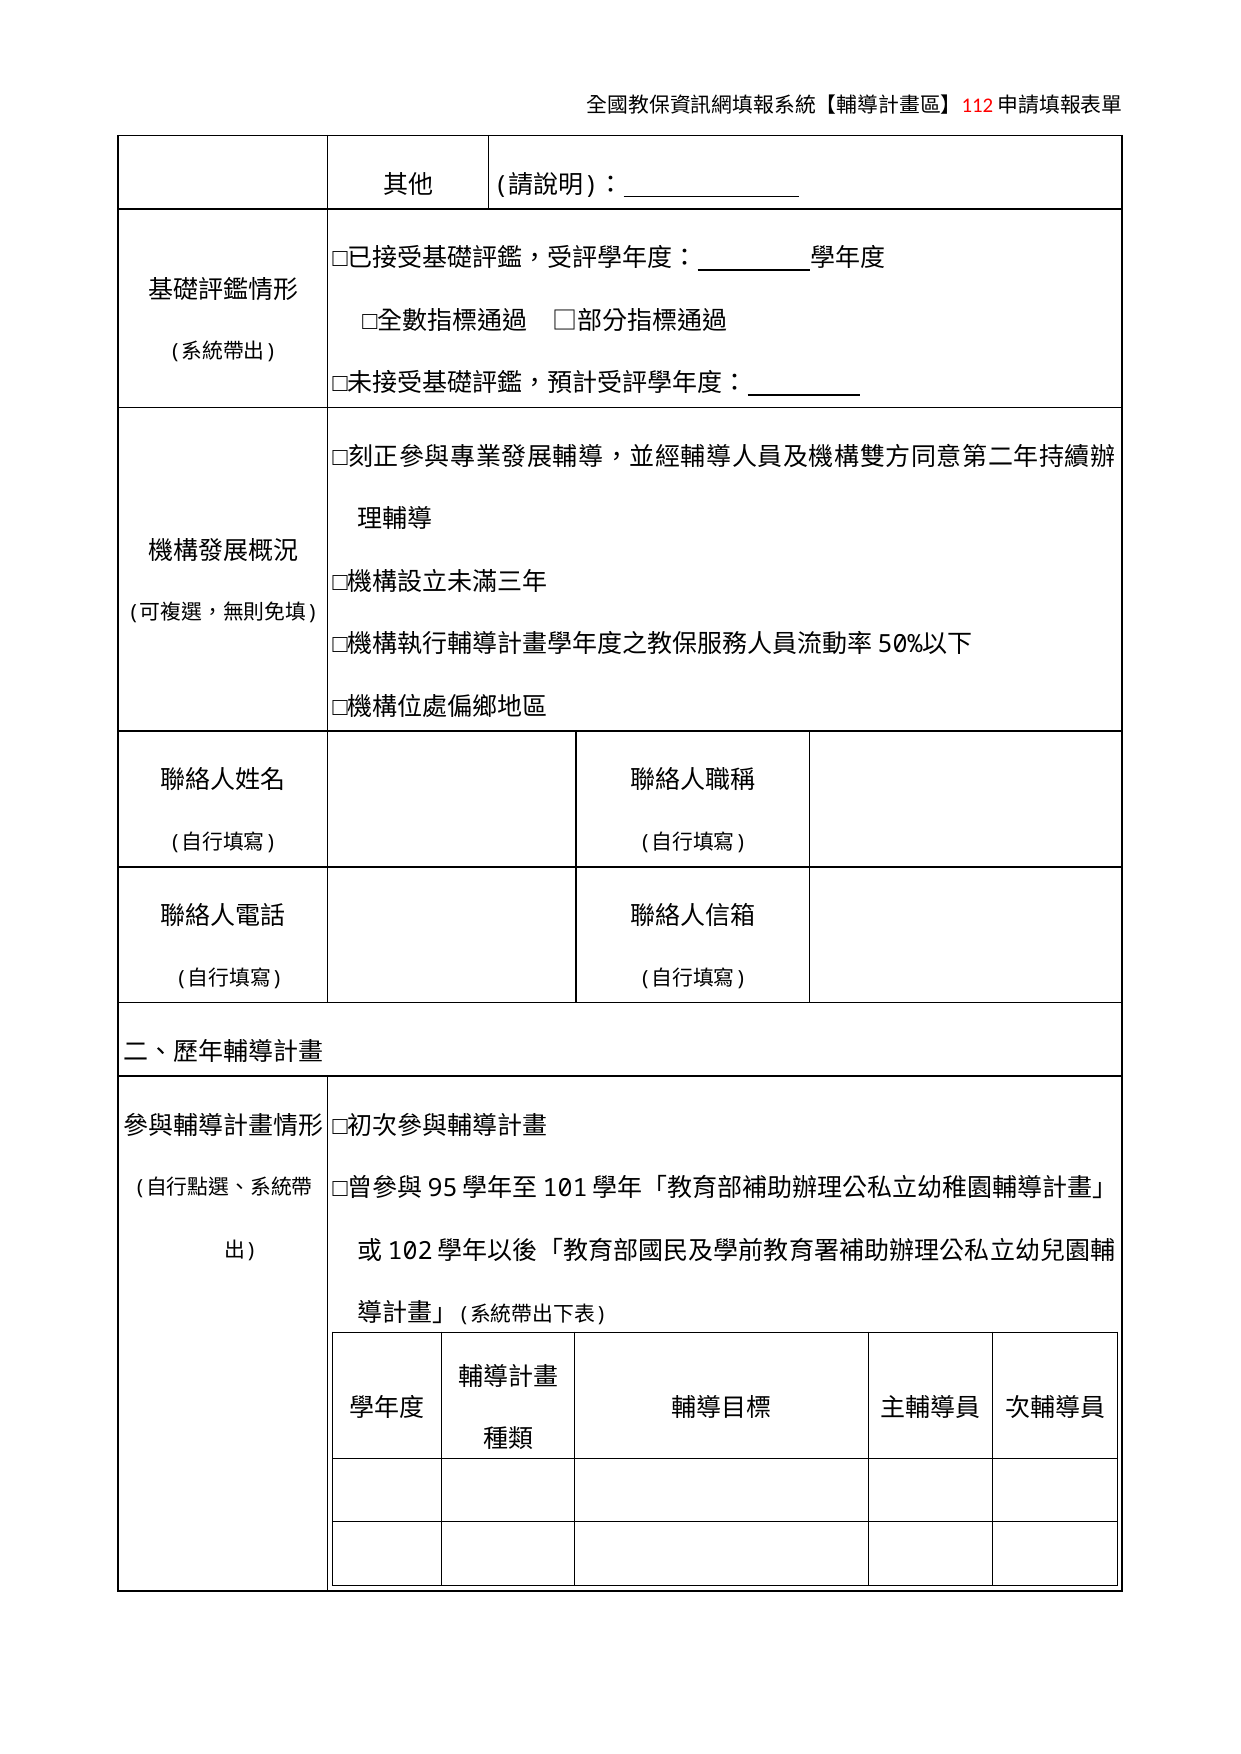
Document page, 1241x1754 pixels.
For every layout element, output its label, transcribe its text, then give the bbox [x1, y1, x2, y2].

table_cell [993, 1522, 1117, 1585]
table_cell 聯絡人姓名 (自行填寫) [119, 732, 327, 866]
table_cell [442, 1522, 574, 1585]
table_header 主輔導員 [869, 1333, 992, 1458]
table_cell [333, 1522, 441, 1585]
table_cell [869, 1522, 992, 1585]
table_cell 聯絡人職稱 (自行填寫) [577, 732, 809, 866]
table_cell 二、歷年輔導計畫 [119, 1003, 1121, 1075]
table_cell [869, 1459, 992, 1521]
table_cell [328, 732, 575, 866]
table_cell 參與輔導計畫情形 (自行點選、系統帶出) [119, 1077, 327, 1590]
table_cell [810, 732, 1121, 866]
table_cell □初次參與輔導計畫 □曾參與95學年至101學年「教育部補助辦理公私立幼稚園輔導計畫」或102學年以後「教育部國民及學前教育署補助辦理公私立幼兒園輔導計畫」(系統帶出下表) [328, 1077, 1121, 1590]
table_cell 聯絡人信箱 (自行填寫) [577, 868, 809, 1002]
table_cell [333, 1459, 441, 1521]
table_cell [328, 868, 575, 1002]
table_cell □已接受基礎評鑑，受評學年度： 學年度 □全數指標通過 □部分指標通過 □未接受基礎評鑑，預計受評學年度： [328, 210, 1121, 407]
table_cell [119, 136, 327, 208]
table_cell [810, 868, 1121, 1002]
table_cell [575, 1522, 868, 1585]
table_cell □刻正參與專業發展輔導，並經輔導人員及機構雙方同意第二年持續辦理輔導 □機構設立未滿三年 □機構執行輔導計畫學年度之教保服務人員流動率50%以下 □機構位處偏鄉地區 [328, 408, 1121, 730]
table_header 次輔導員 [993, 1333, 1117, 1458]
table_cell (請說明)： [489, 136, 1121, 208]
table_cell [575, 1459, 868, 1521]
table_header 輔導計畫 種類 [442, 1333, 574, 1458]
table_cell [442, 1459, 574, 1521]
table_cell 聯絡人電話 (自行填寫) [119, 868, 327, 1002]
table_cell 其他 [328, 136, 488, 208]
table_header 學年度 [333, 1333, 441, 1458]
table_cell 基礎評鑑情形 (系統帶出) [119, 210, 327, 407]
table_cell 機構發展概況 (可複選，無則免填) [119, 408, 327, 730]
table_cell [993, 1459, 1117, 1521]
table_header 輔導目標 [575, 1333, 868, 1458]
